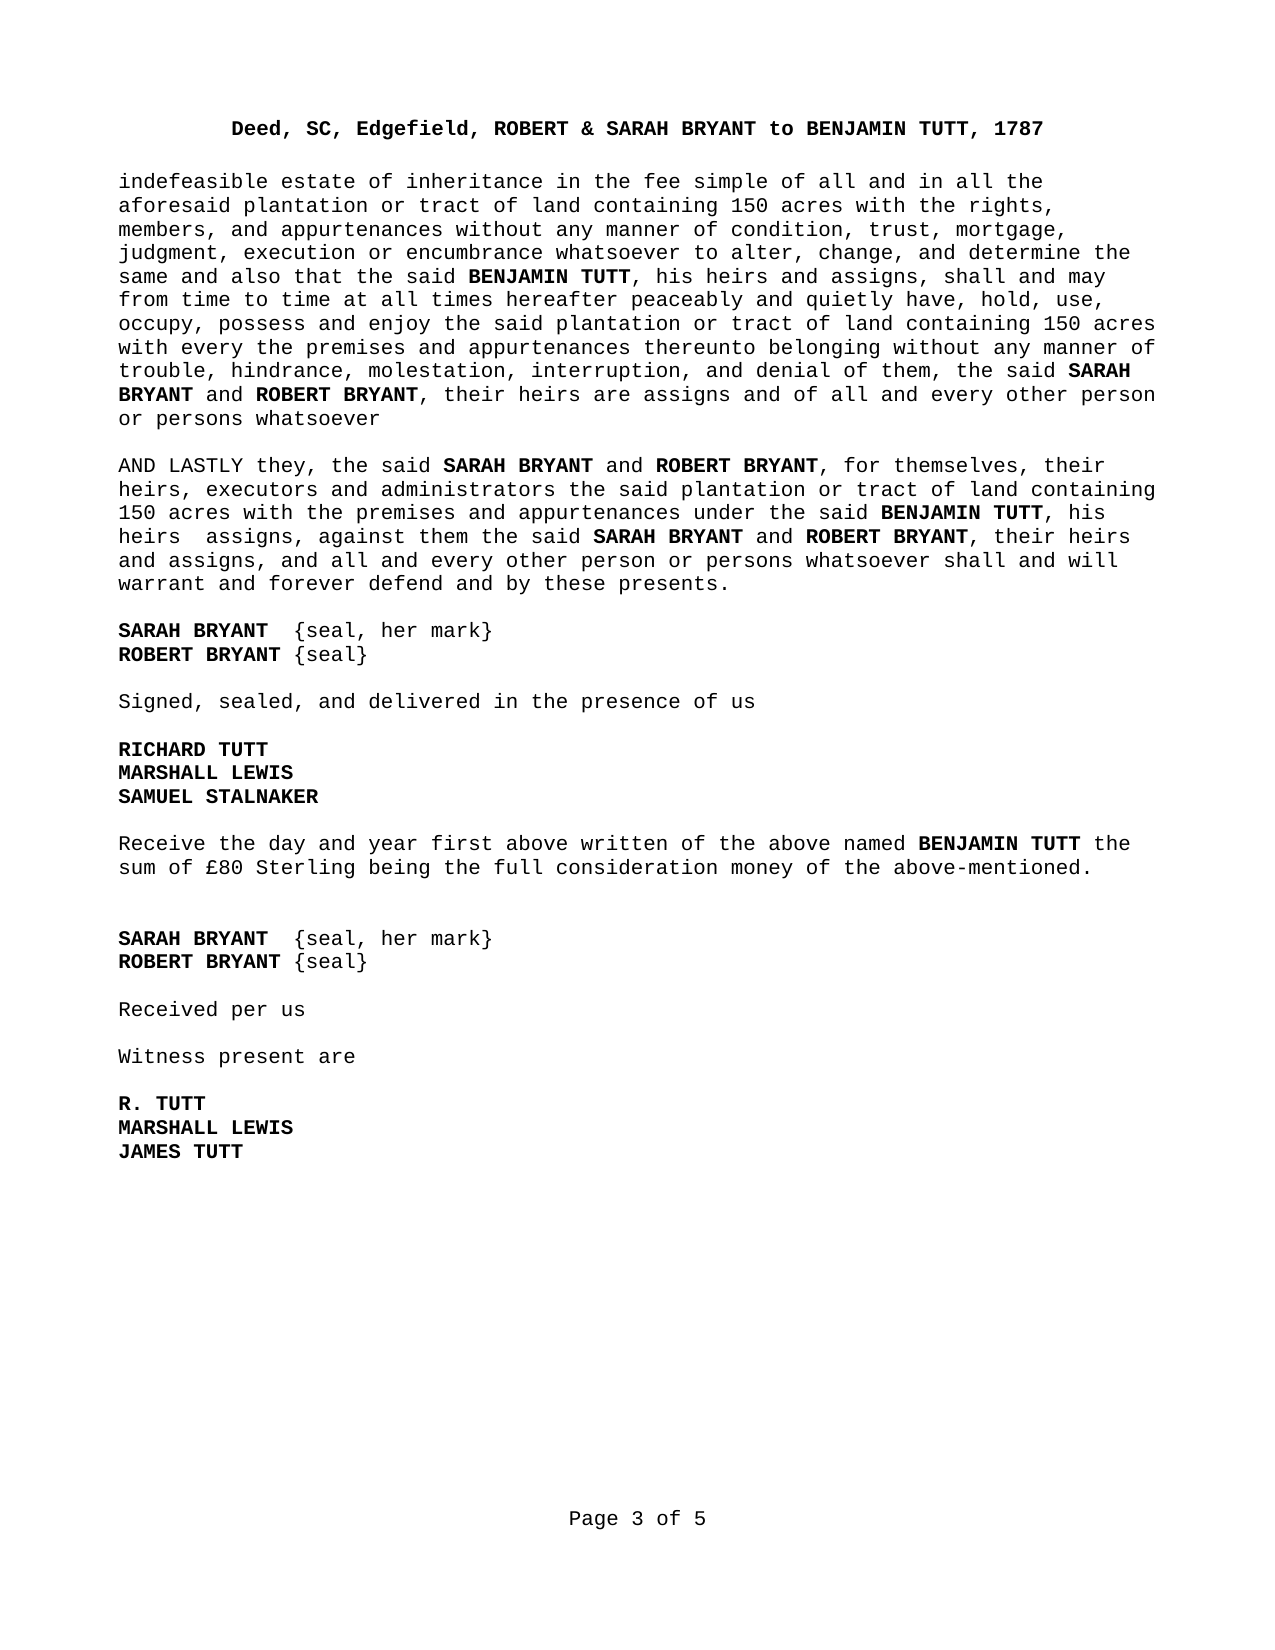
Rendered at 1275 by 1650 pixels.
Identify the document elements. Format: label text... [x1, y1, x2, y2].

text Witness present are [118, 1046, 1157, 1070]
text SARAH BRYANT {seal, her mark} [118, 928, 1157, 952]
text James TUTT [118, 1141, 1157, 1164]
text Marshall Lewis [118, 1117, 1157, 1141]
text Marshall Lewis [118, 762, 1157, 786]
text RICHARD TUTT [118, 739, 1157, 762]
text R. TUTT [118, 1093, 1157, 1117]
text And lastly they, the said SARAH BRYANT and ROBERT BRYANT, for themselves, their heirs, executors and administrators the said plantation or tract of land containing 150 acres with the premises and appurtenances under the said BENJAMIN TUTT, his heirs assigns, against them the said SARAH BRYANT and ROBERT BRYANT, their heirs and assigns, and all and every other person or persons whatsoever shall and will warrant and forever defend and by these presents. [118, 455, 1157, 597]
text Received per us [118, 999, 1157, 1022]
text Receive the day and year first above written of the above named BENJAMIN TUTT the sum of £80 Sterling being the full consideration money of the above-mentioned. [118, 833, 1157, 881]
text Signed, sealed, and delivered in the presence of us [118, 691, 1157, 715]
text SARAH BRYANT {seal, her mark} [118, 621, 1157, 644]
text Samuel Stalnaker [118, 786, 1157, 810]
text ROBERT BRYANT {seal} [118, 644, 1157, 668]
text ROBERT BRYANT {seal} [118, 952, 1157, 975]
text indefeasible estate of inheritance in the fee simple of all and in all the aforesaid plantation or tract of land containing 150 acres with the rights, members, and appurtenances without any manner of condition, trust, mortgage, judgment, execution or encumbrance whatsoever to alter, change, and determine the same and also that the said BENJAMIN TUTT, his heirs and assigns, shall and may from time to time at all times hereafter peaceably and quietly have, hold, use, occupy, possess and enjoy the said plantation or tract of land containing 150 acres with every the premises and appurtenances thereunto belonging without any manner of trouble, hindrance, molestation, interruption, and denial of them, the said SARAH BRYANT and ROBERT BRYANT, their heirs are assigns and of all and every other person or persons whatsoever [118, 171, 1157, 431]
